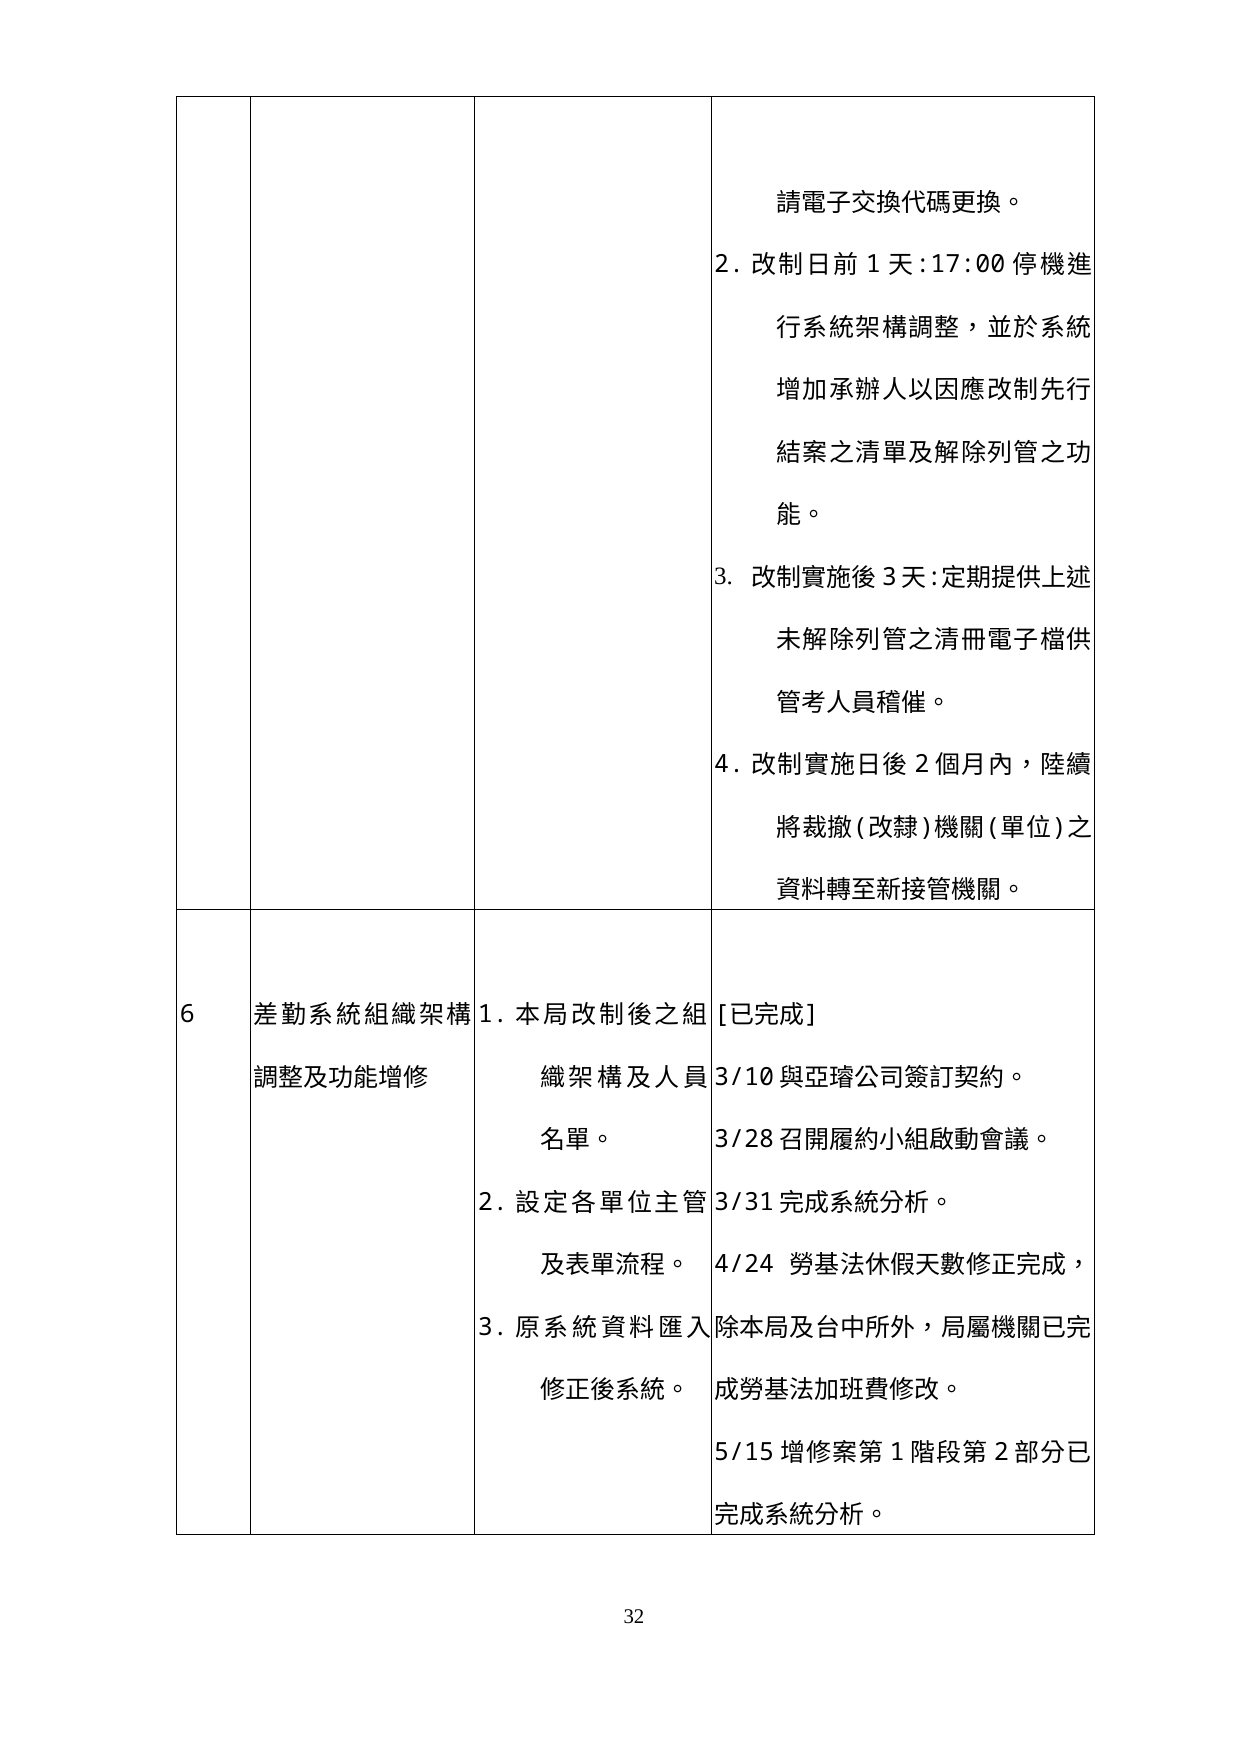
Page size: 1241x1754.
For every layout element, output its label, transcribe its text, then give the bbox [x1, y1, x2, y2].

table_cell 6 [177, 910, 250, 1534]
table_cell [251, 97, 474, 909]
table_cell 差勤系統組織架構調整及功能增修 [251, 910, 474, 1534]
table_cell [已完成] 2/10 召開所屬機關改制配合事項說明會議。 2/16 辦理檔管人員移交、接管教育訓練。 3/16 召開啟動會議。 [最新辦理情形] 已建立測試機，人員及新單位資料依各機關提供之改制資料匯入，並請各機關窗口人員確認並持續修正。 [預計進度] 俟改制日期確定後: 改制日前1週:停止測試機資料之異動，準備匯入正式機，並向交通部電子交換中心申請電子交換代碼更換。 改制日前1天:17:00停機進行系統架構調整，並於系統增加承辦人以因應改制先行結案之清單及解除列管之功能。 改制實施後3天:定期提供上述未解除列管之清冊電子檔供管考人員稽催。 改制實施日後2個月內，陸續將裁撤(改隸)機關(單位)之資料轉至新接管機關。 [712, 97, 1094, 909]
table_cell 本局改制後之組織架構及人員名單。 設定各單位主管及表單流程。 原系統資料匯入修正後系統。 [475, 910, 711, 1534]
table_cell [已完成] 3/10與亞璿公司簽訂契約。 3/28召開履約小組啟動會議。 3/31完成系統分析。 4/24 勞基法休假天數修正完成，除本局及台中所外，局屬機關已完成勞基法加班費修改。 5/15增修案第1階段第2部分已完成系統分析。 [712, 910, 1094, 1534]
table_cell [177, 97, 250, 909]
table_cell [475, 97, 711, 909]
